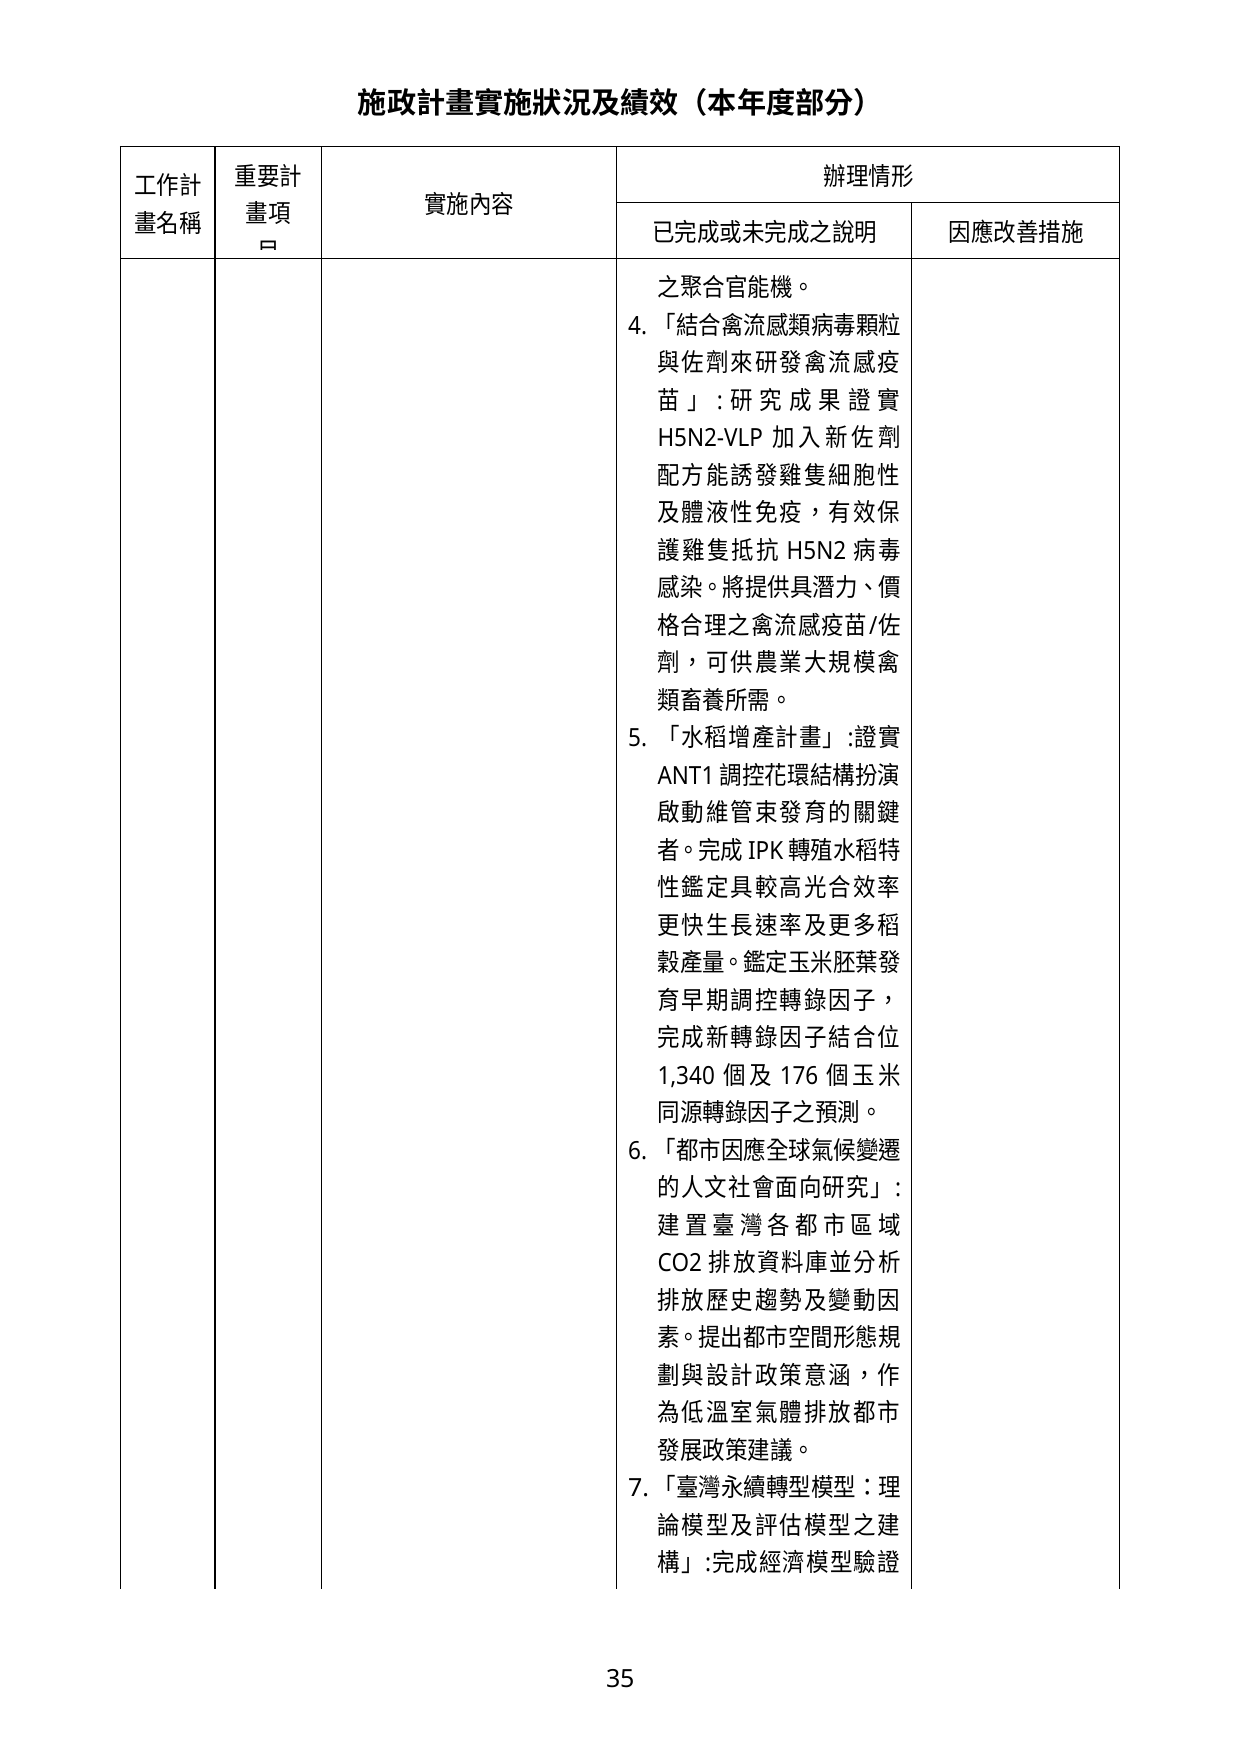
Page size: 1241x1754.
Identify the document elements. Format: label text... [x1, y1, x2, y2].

table_header 辦理情形 [617, 147, 1119, 202]
table_header 工作計畫名稱 [121, 147, 214, 258]
table_cell [322, 259, 616, 1588]
table_cell [912, 259, 1119, 1588]
table_header 重要計畫項 目 [216, 147, 321, 258]
table_cell 永續科學研究計畫預算之執行包括： 永續科學計畫辦公室(永續科學中心)運作及永續科學國際合作。 推動永續科學研究計畫。 本院永續科學中心與國際科學理事會ICSU轄下「國際災害風險整合研究計畫IRDR」成立「國際災害風險整合研究中心(IRDR-ICoE)」，於104年度推動及舉辦相關活動包括： 舉行災害防治、減災、管理及調適領域共計2場(為期6日及5日)之國際研習會，分別徵選來自臺灣及亞洲、大洋洲(日、中、菲、馬、泰、越、印尼、印度、澳、紐、尼泊爾、斯里蘭卡、巴基斯坦等國)年輕研究學者共計約70人次與會，促進國際交流提升臺灣之國際能見度。同時邀請加拿大工程院院士Prof. Slobodan P. Simonovic來台辦理為期3日之災害防治工程研習班，對促進國內水災防治與水資源管理領域頗有助益。 舉行國際災害風險整合研究中心年度國際諮議委員會議，強化環境永續與災害防治、資料整合等國際參與發展議題，並討論未來國際合作方向。 永續科學中心辦理其他永續相關國際活動： 推動未來地球(Future Earth)相關活動：包括(1)召開「Future Earth專家諮議會議」、(2)召開「Future Earth中華民國委員會」、及(3)與科技部合辦「Future Earth趨勢論壇」，邀集相關部會及大學院校學者共同參與。藉由上述活動規劃未來參與國際Future Earth相關計畫及活動方針。 舉行「國際三角洲聯盟-臺灣分會 2015流域韌性與永續發展工作坊」，邀集本院、臺大、東海、屏科大、成大、東華、宜蘭等單位專家學者報告討論，作為未來環境復育及流域永續發展之具體參考。 舉辦環境史國際著名學者哈佛大學Prof. Naomi Oreskes之演講會(計約80位永續領域學者與會)。另，舉行「深度減碳途徑國際研討會」，邀請德、美、澳、印等國具有實務推動經驗之專家學者來台，與國內學者交流討論並分享經驗，與會者計約250人。 104年度永續科學研究計畫成果摘要: 104年度推動22群共118件研究計畫永續科學整合研究計畫，共173位研究人員參與。人才培育方面，專業研究助理及博士後研究人員共約100人，博、碩士學生共約60人。為活絡各計畫團隊及相關領域研究人員交流機制，舉辦永續科學中心研究報告討論會7場、相關演講會2場及國際研討會1場。另，為使已執行期滿之計畫成果進一步落實應用及供政府相關單位擬定政策之參考，辦理3場計畫成果發表會，邀集產官學研相關單位參與。 執行計畫成果簡述： 「臺灣巨大震災風險與複合地質災害」:完成地震網 (Palert與BATS)系統測試地震預警功能。建立山崩位置與規模計算方法以供快速監測系統需求。完成數處古海嘯調查及海底地殼變形的觀測，提供未來可能自然災害評估。 「氣候變遷與都市發展/土地利用」:完成UCM2D參數敏感度測試。完成臺北都會區(含北市、新北市、基隆及桃園)1980、1995及2006年三時期土地使用分類(空間解析度100公尺)。 「有機染料的分子設計應用於太陽能電池」:發展完成液滴塗佈能快速並減少有機溶劑與染料使用量達95%。製作大面積並聯式DSSC模組。完成開發較佳光收成及有效電子注入之元件及具共軛系統有機分子、光驅動之聚合官能機。 「結合禽流感類病毒顆粒與佐劑來研發禽流感疫苗」:研究成果證實H5N2-VLP加入新佐劑配方能誘發雞隻細胞性及體液性免疫，有效保護雞隻抵抗H5N2病毒感染。將提供具潛力、價格合理之禽流感疫苗/佐劑，可供農業大規模禽類畜養所需。 「水稻增產計畫」:證實ANT1調控花環結構扮演啟動維管束發育的關鍵者。完成IPK轉殖水稻特性鑑定具較高光合效率更快生長速率及更多稻穀產量。鑑定玉米胚葉發育早期調控轉錄因子，完成新轉錄因子結合位1,340個及176個玉米同源轉錄因子之預測。 「都市因應全球氣候變遷的人文社會面向研究」:建置臺灣各都市區域CO2排放資料庫並分析排放歷史趨勢及變動因素。提出都市空間形態規劃與設計政策意涵，作為低溫室氣體排放都市發展政策建議。 「臺灣永續轉型模型：理論模型及評估模型之建構」:完成經濟模型驗證整合以助於未來政策推動之理論依據。納入環境特質的內生成長模型，探討不同預算平衡法則對環境品質、經濟成長及社會福利之影響。整合各分支計畫數量模型包括:Taiwan-PAGE、DICE、 PAGE；另，TWIEA以金屬產業為例完成驗證。 「永續發展在環境保護法制建構的比較研究」:持續辦理「永續發展與環境法治」工作坊活動、舉行大型研討會，邀集國際環境法學者演說與國內專家社群交流。探討歐(EMAS)美永續評量系統法制與實務發展；研究國際法制在永續漁業管理與養護之發展；就臺灣環評法制建構與實踐、再生能源補貼與誘因政策進行探討。 「單機櫃雲端中心的開發」:完成開發Android與 iOS平台行動管理介面使分散式雲端作業系統(DiCOS)使用多元及便利。於不同單位建置DiCOS系統並擴展至AMS 實驗及地科、環境變遷、物理及資工等廣泛領域。完成網路交換器設計製造組成完整無風扇單機櫃系統。 「臺灣地熱模型：瞭解弧陸碰撞過程及地熱系統」:初步繪製完成臺灣島及海峽地溫梯度及熱流分布圖。配合氣象局共15口淺井鑽探，完成測量以了解各區淺層溫度梯度。建立臺灣區雙隱沒帶動力模型。另因海研五號折損，乃篩選完成沖繩海槽適用資料代表琉球隱沒帶，以降低計畫衝擊。 「熱電材料作為永續能源的研究」:已達成材料製備、材料性質探討、量測技術開發。開發數種較高效能或低成本及特殊結構的熱電材料。發展三倍頻量測技術、以電子束作為區域加熱源，在單一奈米線得到波動型熱傳導資訊。 「開發新世代溶液加工的有機太陽能電池」:突破小分子太陽能電池製程研發技術包括：使用環境友善之非鹵化溶劑、保持高性能電荷傳輸且未損型態、大面積塗覆以及卷對卷(R2R)製程與大面積條狀新製程。已提昇新型及溶液加工小分子有機太陽能電池功率轉換效率達7％。 「環境變遷對臺灣稻作之影響 」:選拔出假單胞菌之envZ雙分子系統水稻株對白葉枯病具防治效能。在不同氮濃度下選拔出178株M13世代水稻轉植株(庫)。篩選出低磷條件下增/減磷肥利用率的水稻並完成基因調控分析。培育耐熱性水稻株並找到96個熱誘導基因。篩選出提高穀粒鐵含量、增加逆境耐受性之水稻品系。 「建構健康老化的藍圖：老齡衰弱與憂鬱的決定因子與預防之道」:完成CVDFACTS田野調查規劃，建立收案中心、檢查項目操作方法與手冊。完成招募調查人員及護士收案訓練。完成先驅研究測試「居家運動處方」可行性及「飲食處方」效果。 「人口老化與全球化對年金制度、勞動市場及產業轉型的影響」:由老齡死亡、疾病與失能經驗資料模擬推估完成老人死亡風險、平均餘命與健康狀態分析。探討我國現行勞保及軍公教保險所臨困境，結論與因應為：多繳、少領、晚領。人口老化產業就業變化研究顯示：製造業老化最快且教育年數及平均薪資最低；技術密集產業(目前最大產業)則相反，且需年輕就業者，然少子化使業界缺工日益嚴重，政府宜加強研發投資與人力培養。 「永續發展與民主治理：地方化與全球化之比較分析」:年度共邀6位國際知名學者來院講座及交流。赴韓田野調查暨參加工作坊發表4篇成果報告。舉行1場研討會並發表「世代正義的政策意涵分析」論文後續將出版專書及編輯政策建議書。 「建立永續發展政策評估之整合性可計算一般均衡模型及資料庫」:完成區域人口與經濟預測GEMTEE模型及資料庫建構，成果將可提供經建、勞政、衛福單位未來空間規劃、區域發展及調適策略之參考指標。完成用水需求文獻回顧並建構臺灣水資源供需之次模組。以氣候變遷進行不同部門連結測試發現臺灣稻米損失價值與颱風最大瞬間風速之關聯明顯大於累積降雨量。 「整合性多元高解析度資訊之臺灣熱浪脆弱度評估」:完成開發及驗證熱危害及細懸浮微粒暴險模式及因應能力指標二系統性評估方法。串連銜接微型感測器、後端資訊平台及暴險模式，比對完成暴露量、敏感度及因應能力分析。舉辦前期計畫成果發表會，獲勞動部勞安所尋求合作開發室外高溫職場勞工熱危害指標監測系統；另與北市府討論建置市內微環境即時監測系統；衛福部將參考研究成果作為規劃高溫期間慢性病預防及脆弱社群照顧措施依據。 「面對氣候變遷下臺灣珊瑚礁生態之永續發展」:研究顯示：墾丁國家公園三主要河流集水區底棲生態無季節變化；污染程度：保力溪>石牛溪>港口溪；集水區受人為污染最輕。以地形儀測量珊瑚礁立體結構測試成功，群聚生態系指標已確認並持續分析。完成超過千份問卷，不同受訪者(潛水客、漁民、一般遊客)對珊瑚礁保育偏好呈現異質性，然皆偏好改變目前珊瑚礁保育現況。 「人類世的永續發展：臺灣都會生活的變遷」:舉辦第18屆〈亞洲社會科學論壇社〉雙年會，發表研究臺北盆地水資源分配論文。舉辦〈大數據時代的人類學：挑戰與機會〉工作坊及年度討論會。完成文獻回顧以瞭解特殊議題理論發展及從事檔案蒐集、盤點領域原始資料分布。 「厭氧消化生產沼氣能源之生物科技」:建立桌上型連續攪拌式厭氧沼氣發酵槽，發酵達穩定態並獲得穩定甲烷產率。產出品執行高通量定序及生物資訊分析建立泛基因體採樣及分析平台，並開發微生物網路建構軟體。已初步判斷參與猪/雞糞料厭氧降解及甲烷生成的優勢菌種。 「利用中國歷史文獻重建東亞歷史時期氣候序列」:完成整合性時空歷史氣候基礎資料庫的架構平台、登錄清朝1644-1753年的資料其中1644-1663年完成兩次校對。使用期間的氣象資料(溫度、降水、洪患與乾旱等)及社會經濟資料(農作生產、饑荒、病蟲害、疫病等)完成時間序列、20年期空間分布、分年空間分布分析。 [617, 259, 911, 1588]
table_cell 因應改善措施 [912, 203, 1119, 258]
table_header 實施內容 [322, 147, 616, 258]
table_cell 已完成或未完成之說明 [617, 203, 911, 258]
table_cell [216, 259, 321, 1588]
table_cell [121, 259, 214, 1588]
